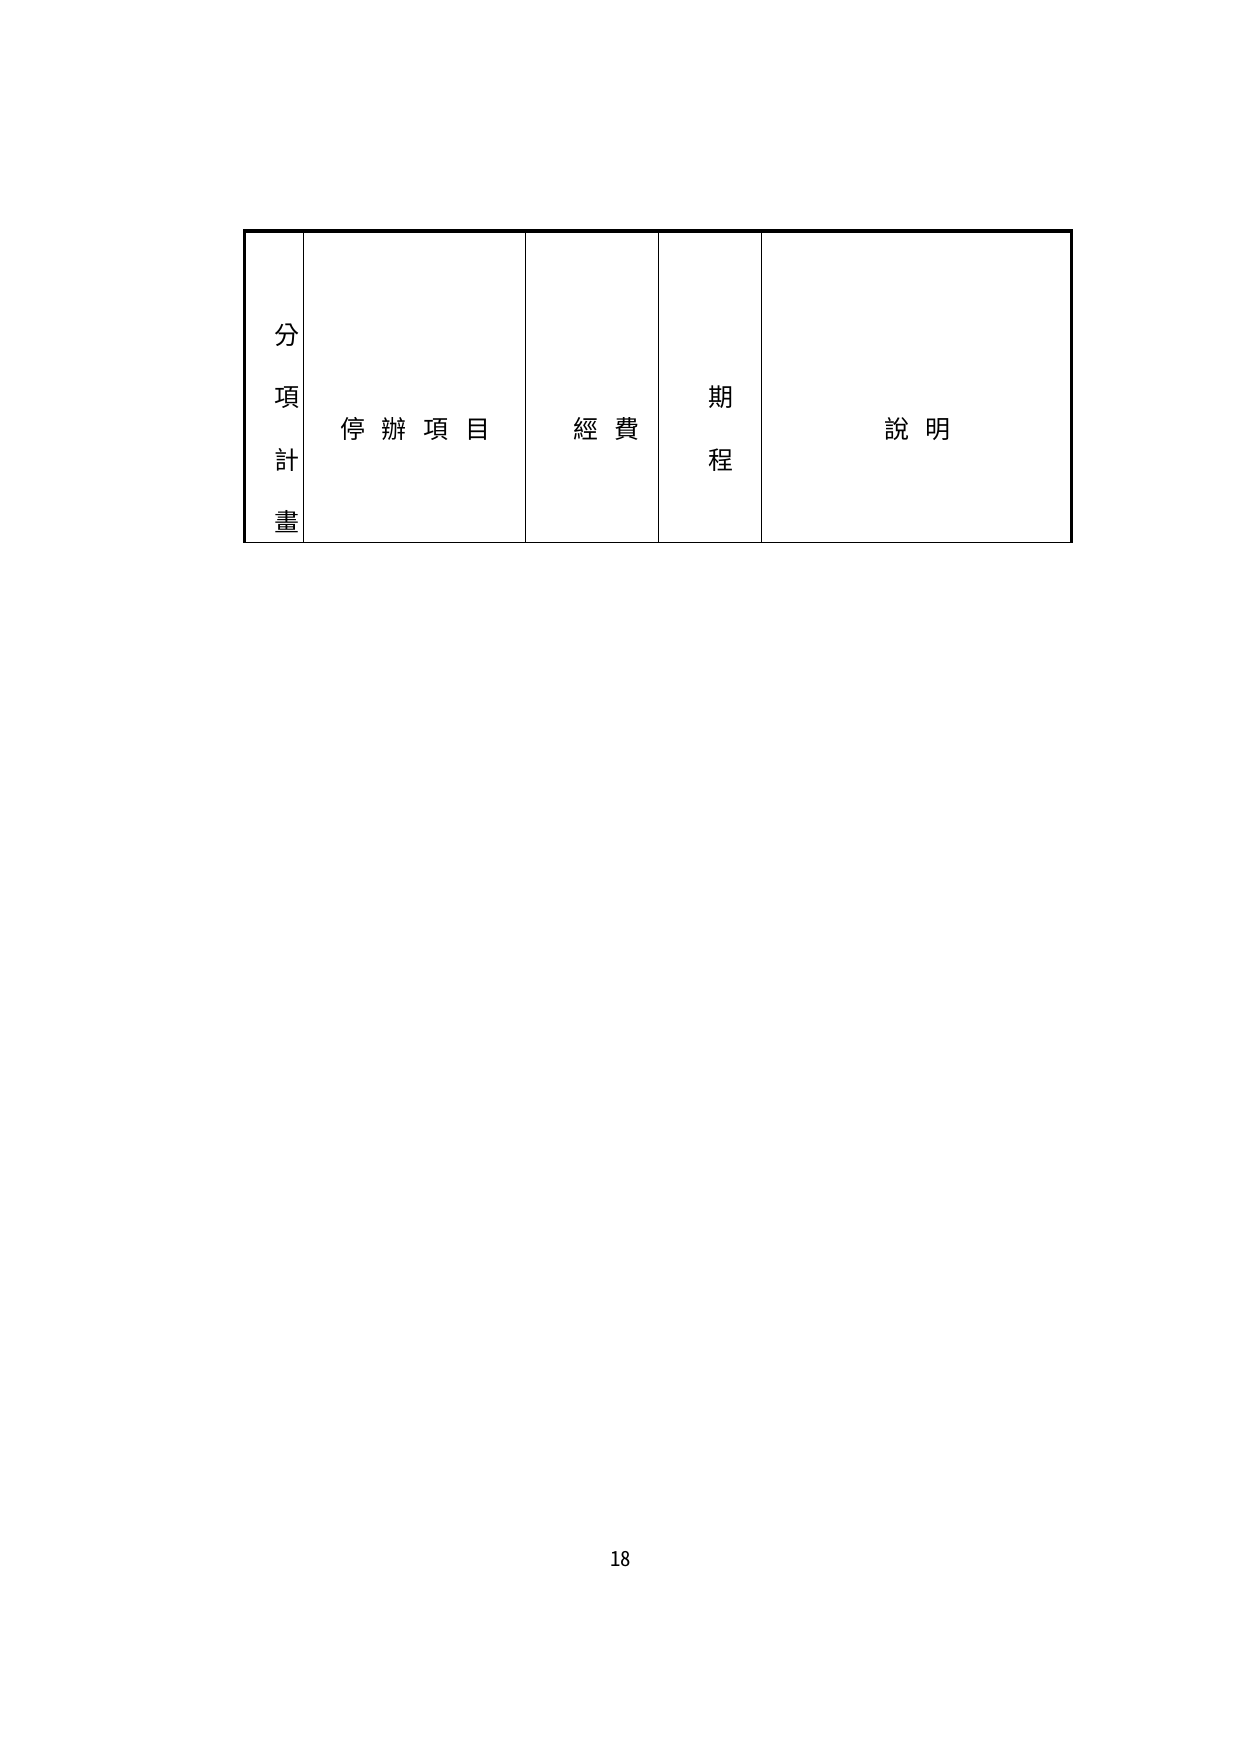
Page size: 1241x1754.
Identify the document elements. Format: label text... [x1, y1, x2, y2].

table_header 說明 [762, 233, 1070, 542]
table_header 經費 [526, 233, 658, 542]
table_header 分項計畫 [246, 233, 303, 542]
table_header 停辦項目 [304, 233, 525, 542]
table_header 期程 [659, 233, 761, 542]
